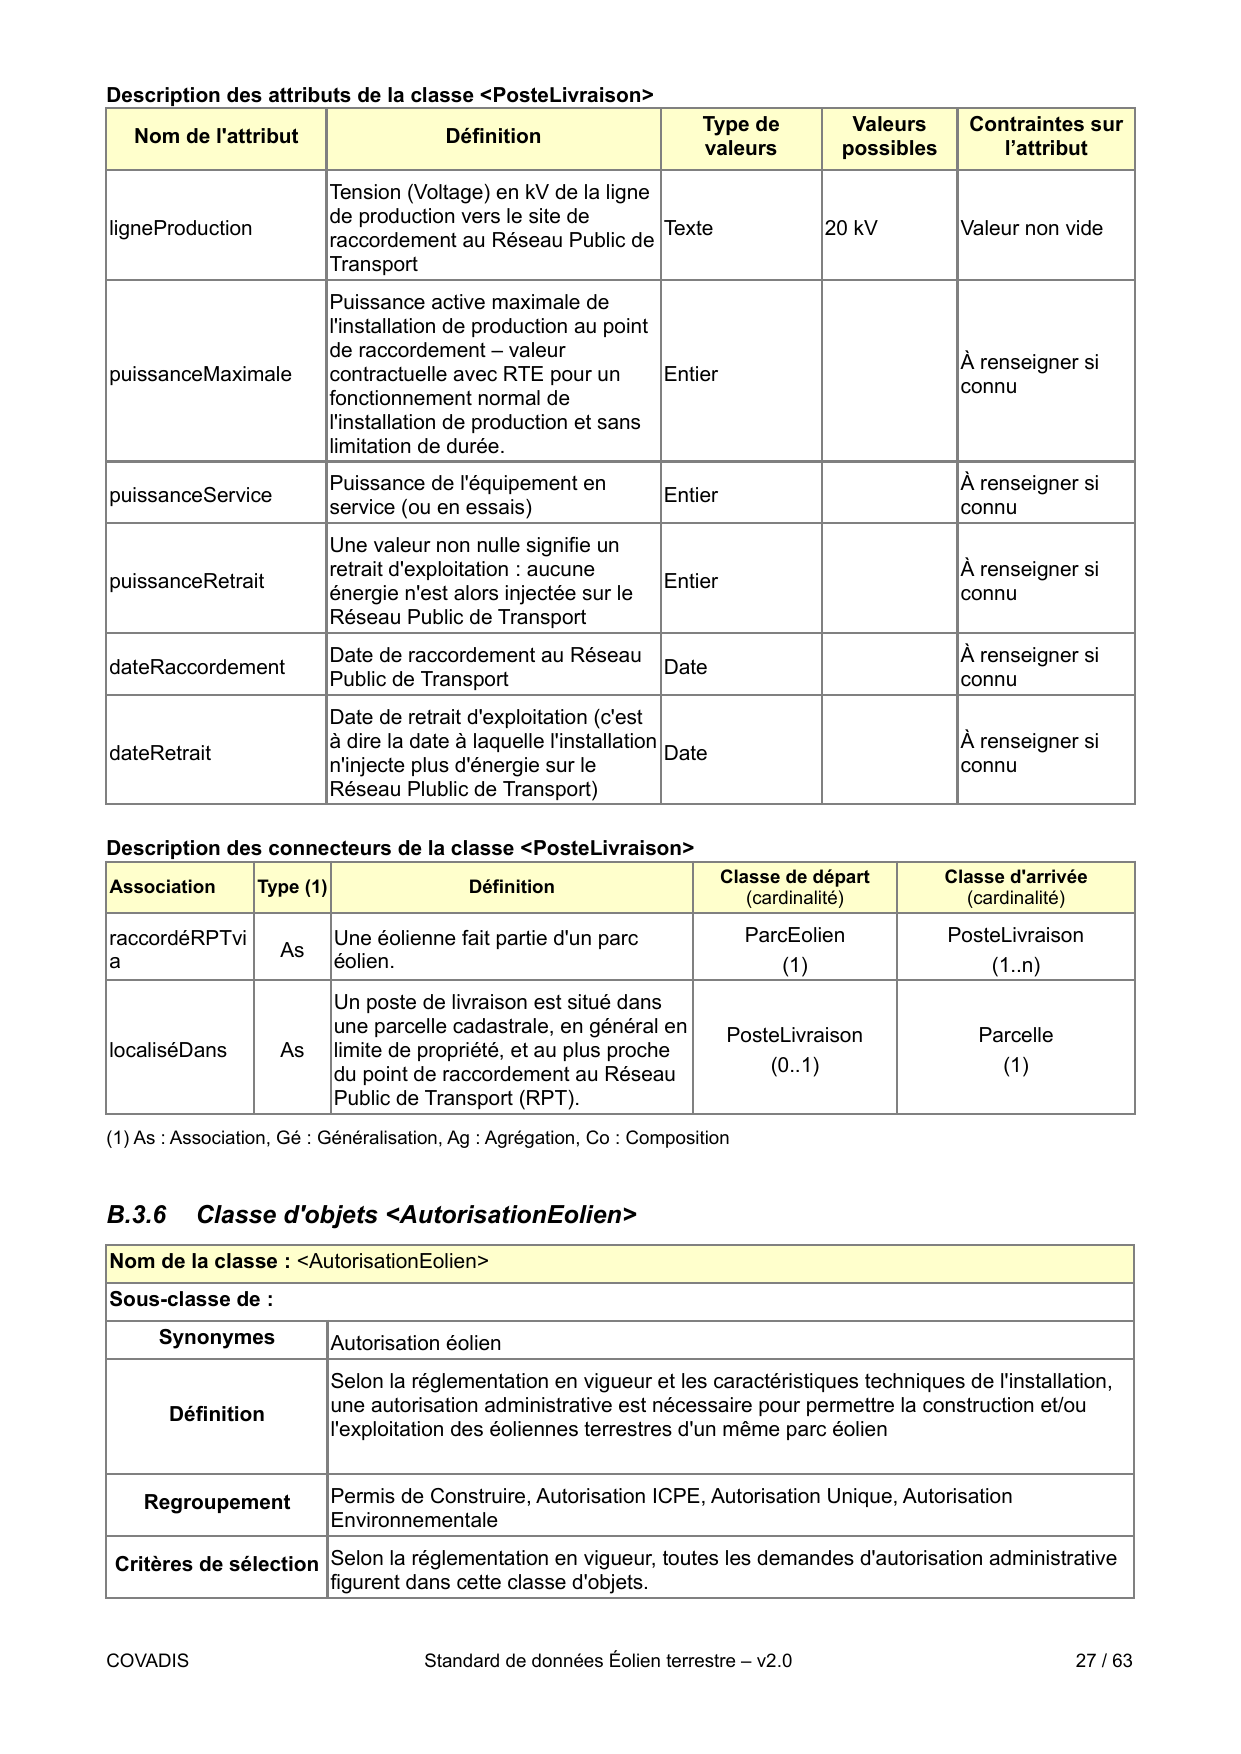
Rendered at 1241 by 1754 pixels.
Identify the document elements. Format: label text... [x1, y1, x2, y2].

table_cell Critères de sélection [107, 1537, 326, 1597]
table_cell Une valeur non nulle signifie un retrait d'exploitation : aucune énergie n'est alors injectée sur le Réseau Public de Transport [328, 524, 660, 632]
table_cell À renseigner si connu [959, 281, 1134, 460]
table_cell ligneProduction [107, 171, 325, 279]
table_cell À renseigner si connu [959, 634, 1134, 693]
table_cell Entier [662, 524, 821, 632]
table_header Définition [332, 863, 692, 912]
table_cell Texte [662, 171, 821, 279]
table_cell As [255, 914, 330, 979]
table_cell [823, 463, 956, 522]
table_header Définition [328, 109, 660, 169]
table_cell Date de retrait d'exploitation (c'est à dire la date à laquelle l'installation n'injecte plus d'énergie sur le Réseau Plublic de Transport) [328, 696, 660, 803]
table_cell Entier [662, 463, 821, 522]
table_cell localiséDans [107, 981, 253, 1113]
table_header Nom de l'attribut [107, 109, 325, 169]
table_cell Définition [107, 1360, 326, 1473]
table_cell [823, 281, 956, 460]
table_header Nom de la classe : <AutorisationEolien> [107, 1246, 1133, 1282]
table_cell PosteLivraison (1..n) [898, 914, 1134, 979]
table_cell Date de raccordement au Réseau Public de Transport [328, 634, 660, 693]
table_cell raccordéRPTvia [107, 914, 253, 979]
table_cell [823, 634, 956, 693]
table_cell Un poste de livraison est situé dans une parcelle cadastrale, en général en limite de propriété, et au plus proche du point de raccordement au Réseau Public de Transport (RPT). [332, 981, 692, 1113]
table_cell dateRetrait [107, 696, 325, 803]
table_cell PosteLivraison (0..1) [694, 981, 896, 1113]
table_header Valeurs possibles [823, 109, 956, 169]
subtitle Description des attributs de la classe <PosteLivraison> [106, 83, 1134, 107]
table_cell ParcEolien (1) [694, 914, 896, 979]
subtitle Classe d'objets <AutorisationEolien> [106, 1201, 1134, 1229]
table_cell Parcelle (1) [898, 981, 1134, 1113]
table_cell Valeur non vide [959, 171, 1134, 279]
table_cell Regroupement [107, 1475, 326, 1535]
table_cell À renseigner si connu [959, 463, 1134, 522]
table_header Association [107, 863, 253, 912]
table_cell Puissance de l'équipement en service (ou en essais) [328, 463, 660, 522]
table_cell Synonymes [107, 1322, 326, 1357]
table_cell Puissance active maximale de l'installation de production au point de raccordement – valeur contractuelle avec RTE pour un fonctionnement normal de l'installation de production et sans limitation de durée. [328, 281, 660, 460]
table_header Type de valeurs [662, 109, 821, 169]
table_cell Selon la réglementation en vigueur, toutes les demandes d'autorisation administrative figurent dans cette classe d'objets. [329, 1537, 1133, 1597]
table_header Classe d'arrivée (cardinalité) [898, 863, 1134, 912]
table_cell Autorisation éolien [329, 1322, 1133, 1357]
table_cell À renseigner si connu [959, 696, 1134, 803]
table_cell Une éolienne fait partie d'un parc éolien. [332, 914, 692, 979]
table_cell puissanceMaximale [107, 281, 325, 460]
table_header Type (1) [255, 863, 330, 912]
table_cell 20 kV [823, 171, 956, 279]
table_cell Date [662, 696, 821, 803]
table_cell Selon la réglementation en vigueur et les caractéristiques techniques de l'installation, une autorisation administrative est nécessaire pour permettre la construction et/ou l'exploitation des éoliennes terrestres d'un même parc éolien [329, 1360, 1133, 1473]
table_header Contraintes sur l’attribut [959, 109, 1134, 169]
table_cell À renseigner si connu [959, 524, 1134, 632]
table_cell Date [662, 634, 821, 693]
subtitle Description des connecteurs de la classe <PosteLivraison> [106, 836, 1134, 860]
table_cell puissanceService [107, 463, 325, 522]
table_cell dateRaccordement [107, 634, 325, 693]
table_cell puissanceRetrait [107, 524, 325, 632]
table_cell Entier [662, 281, 821, 460]
table_cell Sous-classe de : [107, 1284, 1133, 1320]
table_cell [823, 524, 956, 632]
table_header Classe de départ (cardinalité) [694, 863, 896, 912]
table_cell As [255, 981, 330, 1113]
table_cell Tension (Voltage) en kV de la ligne de production vers le site de raccordement au Réseau Public de Transport [328, 171, 660, 279]
table_cell Permis de Construire, Autorisation ICPE, Autorisation Unique, Autorisation Environnementale [329, 1475, 1133, 1535]
table_cell [823, 696, 956, 803]
text (1) As : Association, Gé : Généralisation, Ag : Agrégation, Co : Composition [106, 1127, 1134, 1148]
